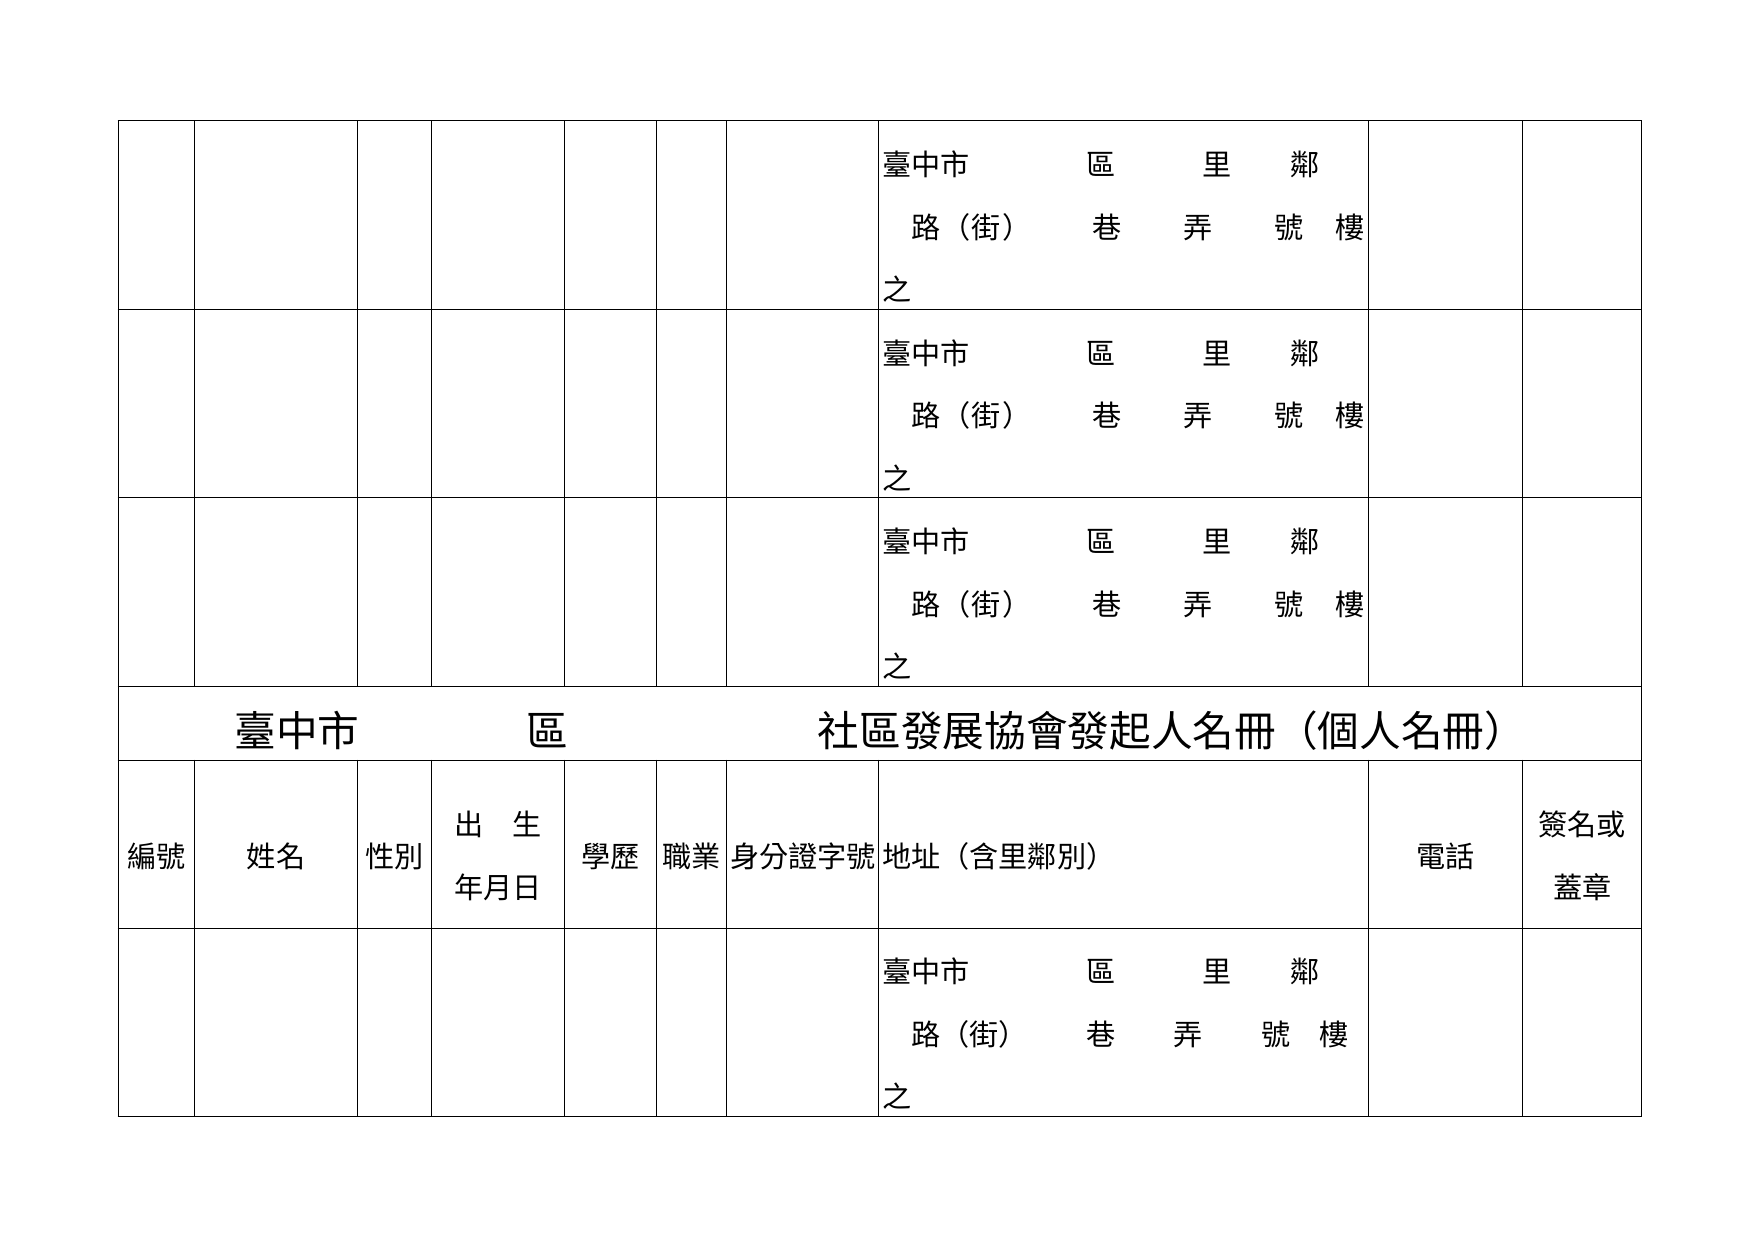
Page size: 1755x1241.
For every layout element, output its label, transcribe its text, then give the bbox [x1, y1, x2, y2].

table_cell 身分證字號 [727, 761, 878, 927]
table_cell [727, 929, 878, 1116]
table_cell 姓名 [195, 761, 357, 927]
table_cell [1523, 498, 1641, 686]
table_cell 性別 [358, 761, 431, 927]
table_cell 出 生 年月日 [432, 761, 564, 927]
table_cell [358, 498, 431, 686]
table_cell [119, 121, 194, 309]
table_cell [432, 498, 564, 686]
table_cell [432, 121, 564, 309]
table_cell 臺中市 區 里 鄰 路（街） 巷 弄 號 樓之 [879, 121, 1368, 309]
table_cell [119, 310, 194, 497]
table_cell [657, 498, 726, 686]
table_cell [358, 121, 431, 309]
table_cell [727, 498, 878, 686]
table_cell [565, 310, 656, 497]
table_cell [1369, 310, 1522, 497]
table_cell 臺中市 區 里 鄰 路（街） 巷 弄 號 樓之 [879, 929, 1368, 1116]
table_cell [1369, 121, 1522, 309]
table_cell [432, 310, 564, 497]
table_cell 臺中市 區 社區發展協會發起人名冊（個人名冊） [119, 687, 1641, 759]
table_cell [565, 929, 656, 1116]
table_cell [727, 121, 878, 309]
table_cell [657, 310, 726, 497]
table_cell 簽名或 蓋章 [1523, 761, 1641, 927]
table_cell [1523, 121, 1641, 309]
table_cell 地址（含里鄰別） [879, 761, 1368, 927]
table_cell 學歷 [565, 761, 656, 927]
table_cell 臺中市 區 里 鄰 路（街） 巷 弄 號 樓之 [879, 310, 1368, 497]
table_cell [657, 121, 726, 309]
table_cell [195, 498, 357, 686]
table_cell [358, 929, 431, 1116]
table_cell [1369, 929, 1522, 1116]
table_cell 編號 [119, 761, 194, 927]
table_cell [1523, 310, 1641, 497]
table_cell [727, 310, 878, 497]
table_cell [565, 121, 656, 309]
table_cell [119, 498, 194, 686]
table_cell [119, 929, 194, 1116]
table_cell [195, 929, 357, 1116]
table_cell [432, 929, 564, 1116]
table_cell [657, 929, 726, 1116]
table_cell [1369, 498, 1522, 686]
table_cell [195, 310, 357, 497]
table_cell 職業 [657, 761, 726, 927]
table_cell 電話 [1369, 761, 1522, 927]
table_cell [1523, 929, 1641, 1116]
table_cell 臺中市 區 里 鄰 路（街） 巷 弄 號 樓之 [879, 498, 1368, 686]
table_cell [195, 121, 357, 309]
table_cell [358, 310, 431, 497]
table_cell [565, 498, 656, 686]
